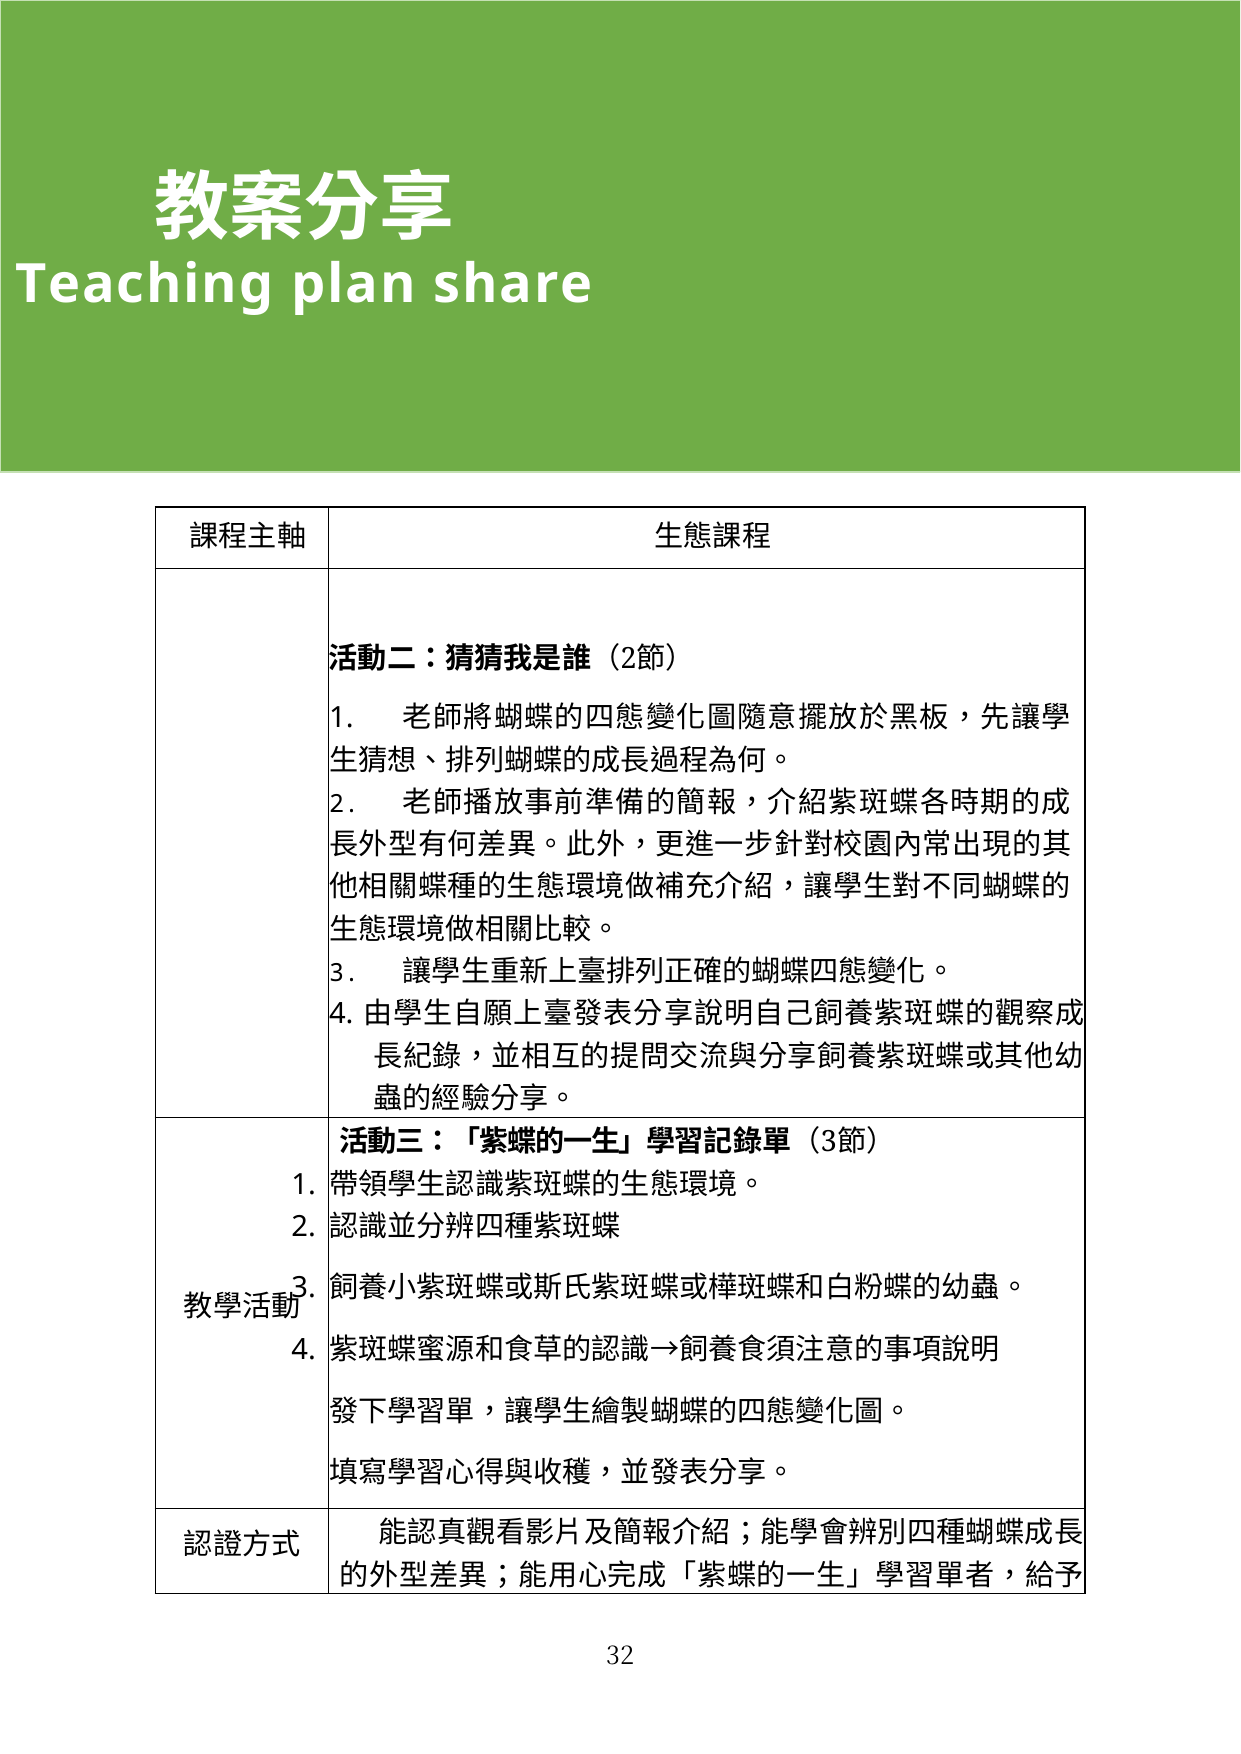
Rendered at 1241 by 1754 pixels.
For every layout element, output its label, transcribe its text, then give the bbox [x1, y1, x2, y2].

table_cell 認證方式 [156, 1552, 328, 1593]
table_cell 能認真觀看影片及簡報介紹；能學會辨別四種蝴蝶成長的外型差異；能用心完成「紫蝶的一生」學習單者，給予認證通過。 [329, 1552, 1084, 1593]
table_header 課程主軸 [156, 508, 328, 568]
table_cell 活動一：蝴蝶初體驗（1節） 觀看影片「花的訪客」「幻色遷徙紫斑蝶」光碟。 欣賞童詩「蝴蝶」，向學生提問：毛毛蟲與蝴蝶的關係？ 認識蝴蝶的一生-生命的成長過程。 活動二：猜猜我是誰（2節） 老師將蝴蝶的四態變化圖隨意擺放於黑板，先讓學生猜想、排列蝴蝶的成長過程為何。 老師播放事前準備的簡報，介紹紫斑蝶各時期的成長外型有何差異。此外，更進一步針對校園內常出現的其他相關蝶種的生態環境做補充介紹，讓學生對不同蝴蝶的生態環境做相關比較。 讓學生重新上臺排列正確的蝴蝶四態變化。 4. 由學生自願上臺發表分享說明自己飼養紫斑蝶的觀察成長紀錄，並相互的提問交流與分享飼養紫斑蝶或其他幼蟲的經驗分享。 [329, 569, 1084, 590]
table_cell 教學活動 [156, 569, 328, 590]
table_header 生態課程 [329, 508, 1084, 568]
